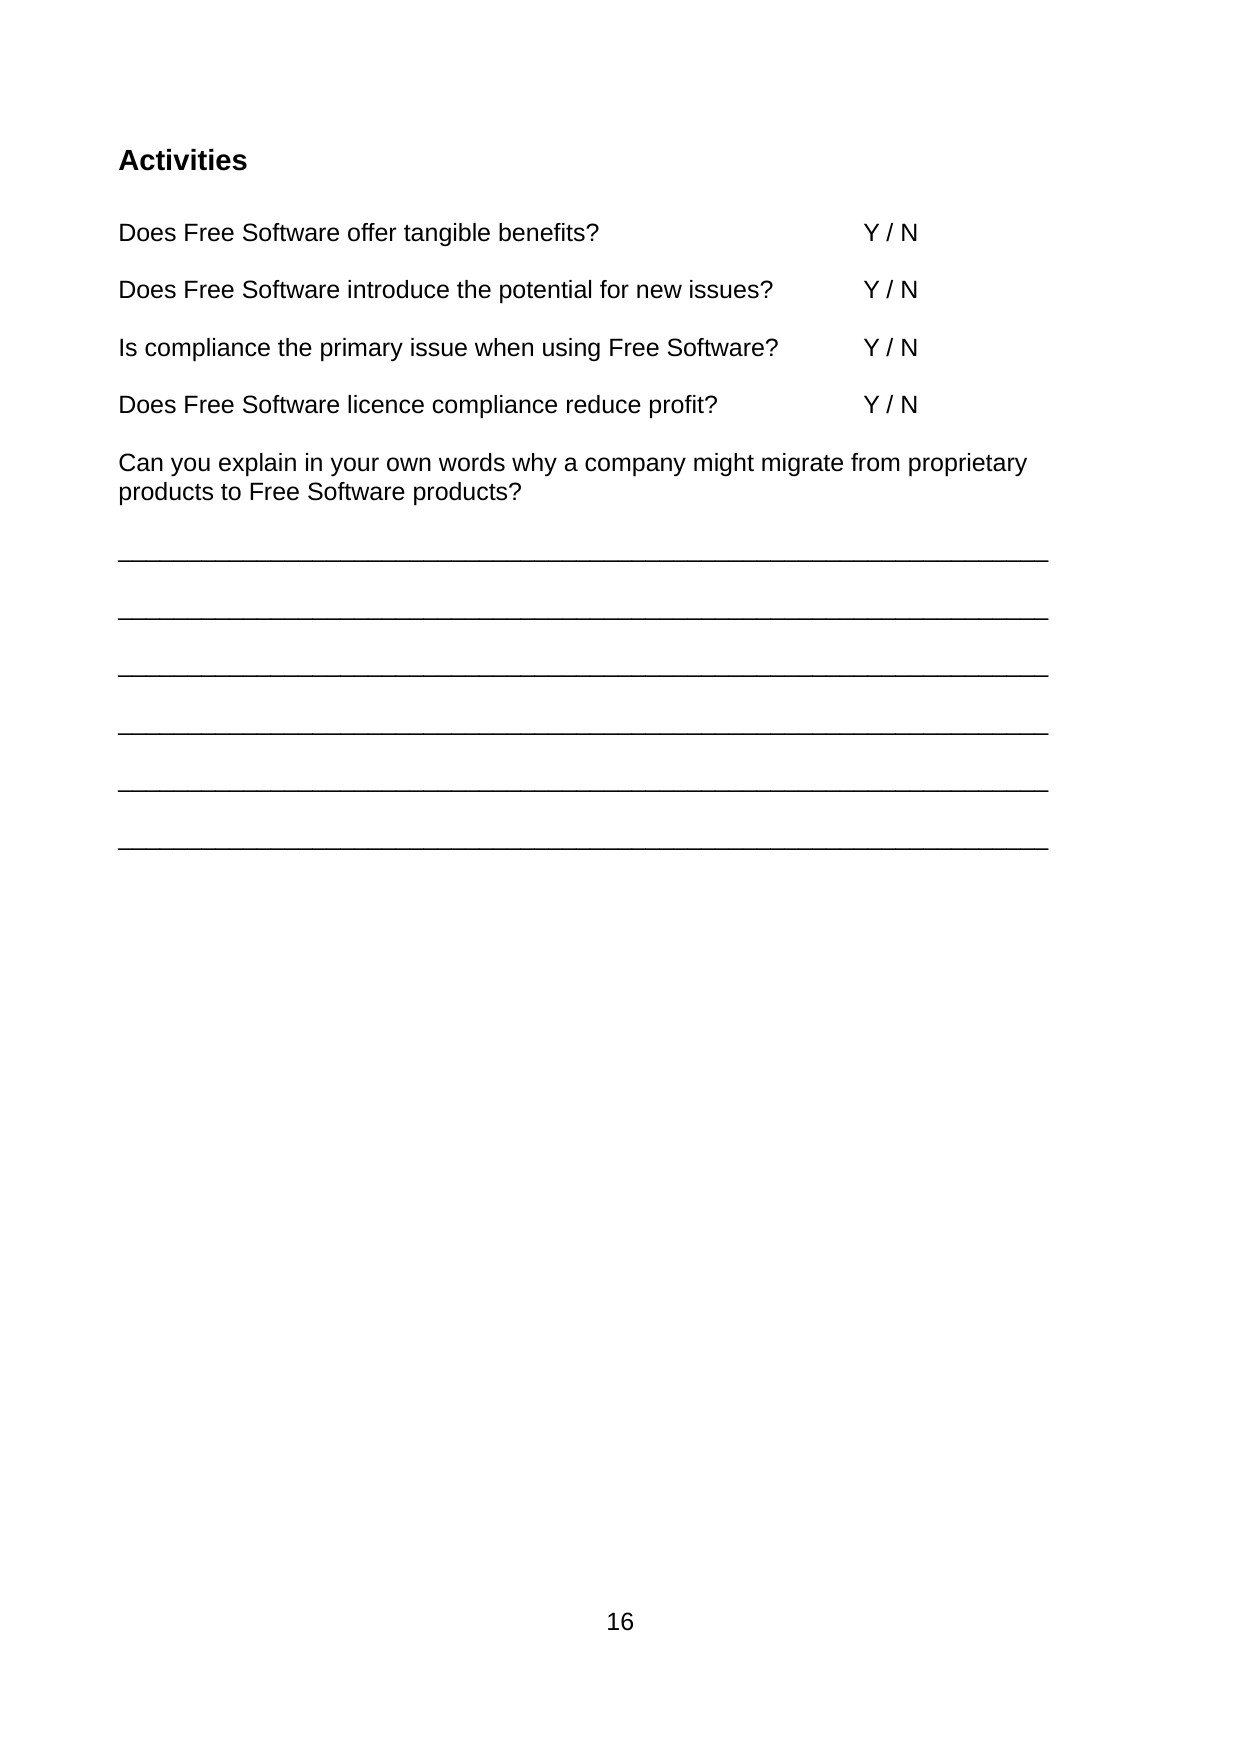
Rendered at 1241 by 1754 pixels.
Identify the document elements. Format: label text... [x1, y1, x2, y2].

text Does Free Software introduce the potential for new issues? Y / N [118, 275, 1122, 304]
text ___________________________________________________________________ [118, 534, 1122, 592]
text ___________________________________________________________________ [118, 707, 1122, 735]
subtitle Activities [118, 143, 1122, 177]
text ___________________________________________________________________ [118, 764, 1122, 793]
text Does Free Software offer tangible benefits? Y / N [118, 218, 1122, 247]
text Can you explain in your own words why a company might migrate from proprietary products to Free Software products? [118, 448, 1122, 505]
text Is compliance the primary issue when using Free Software? Y / N [118, 333, 1122, 362]
text ___________________________________________________________________ [118, 649, 1122, 678]
text ___________________________________________________________________ [118, 822, 1122, 850]
text ___________________________________________________________________ [118, 592, 1122, 620]
text Does Free Software licence compliance reduce profit? Y / N [118, 390, 1122, 419]
